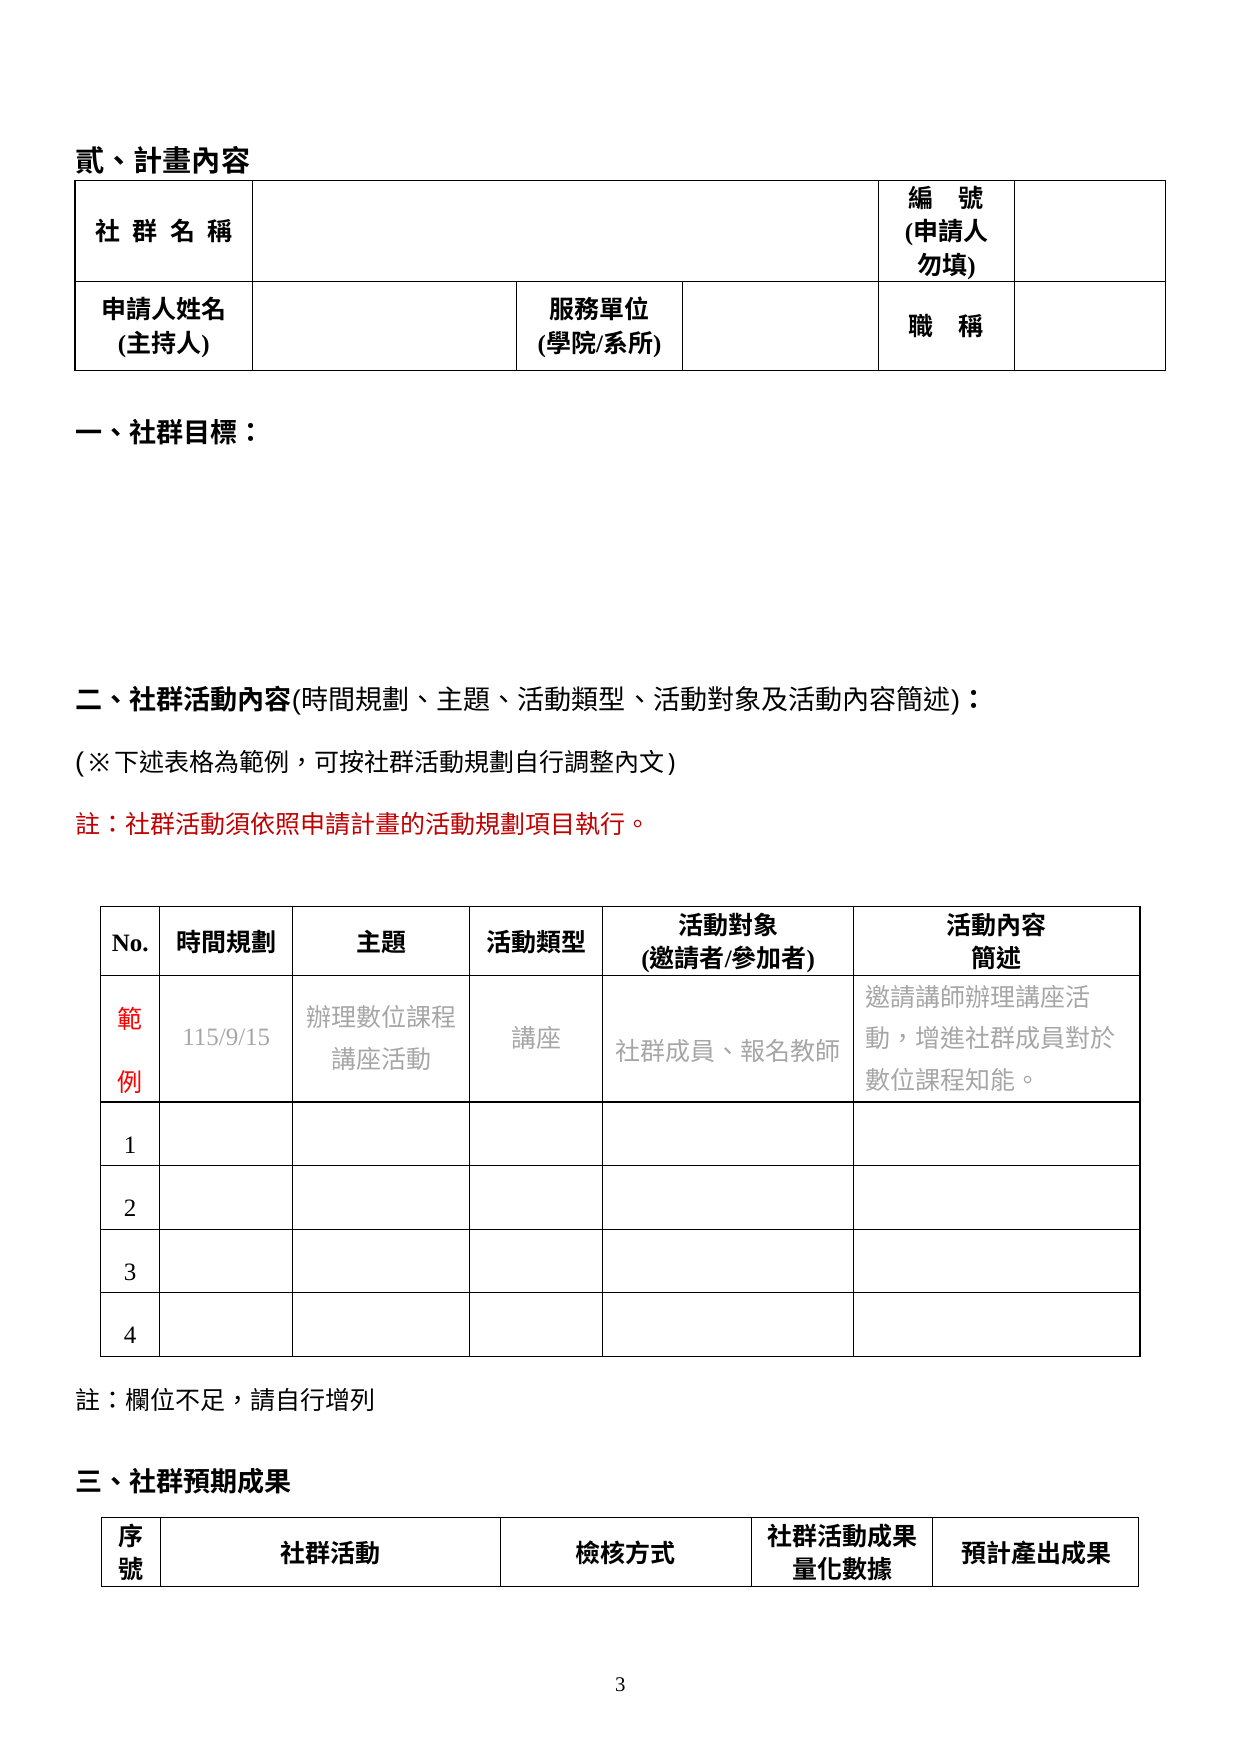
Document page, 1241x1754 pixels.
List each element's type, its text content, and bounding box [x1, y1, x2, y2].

table_cell 4 [101, 1293, 159, 1356]
text 三、社群預期成果 [75, 1438, 1165, 1500]
table_header 社群活動 [161, 1518, 500, 1586]
table_header [1015, 181, 1165, 281]
table_cell 115/9/15 [160, 976, 292, 1101]
table_cell 職 稱 [879, 282, 1014, 369]
text 二、社群活動內容(時間規劃、主題、活動類型、活動對象及活動內容簡述)： [75, 656, 1165, 718]
table_cell [160, 1230, 292, 1292]
table_cell [603, 1103, 853, 1165]
table_cell [253, 282, 516, 369]
table_cell [293, 1166, 469, 1228]
table_header [253, 181, 878, 281]
table_cell [603, 1293, 853, 1356]
table_cell [603, 1230, 853, 1292]
table_cell [854, 1230, 1139, 1292]
text (※下述表格為範例，可按社群活動規劃自行調整內文) [75, 718, 1165, 781]
table_cell 服務單位 (學院/系所) [517, 282, 682, 369]
table_cell [854, 1293, 1139, 1356]
table_cell [470, 1230, 602, 1292]
table_cell [293, 1230, 469, 1292]
table_cell [1015, 282, 1165, 369]
table_cell 1 [101, 1103, 159, 1165]
table_cell [683, 282, 878, 369]
text 註：欄位不足，請自行增列 [75, 1357, 1165, 1419]
table_cell 範例 [101, 976, 159, 1101]
text 一、社群目標： [75, 389, 1165, 452]
table_cell 3 [101, 1230, 159, 1292]
table_cell [470, 1166, 602, 1228]
table_header 檢核方式 [501, 1518, 751, 1586]
table_cell [603, 1166, 853, 1228]
table_cell [160, 1103, 292, 1165]
table_cell 辦理數位課程講座活動 [293, 976, 469, 1101]
table_cell [854, 1166, 1139, 1228]
table_header 活動類型 [470, 907, 602, 975]
table_cell 申請人姓名 (主持人) [76, 282, 252, 369]
table_cell 邀請講師辦理講座活動，增進社群成員對於數位課程知能。 [854, 976, 1139, 1101]
text 註：社群活動須依照申請計畫的活動規劃項目執行。 [75, 781, 1240, 843]
table_header 活動內容 簡述 [854, 907, 1139, 975]
table_cell 講座 [470, 976, 602, 1101]
table_header 社 群 名 稱 [76, 181, 252, 281]
table_header 序號 [102, 1518, 160, 1586]
table_header 編 號 (申請人 勿填) [879, 181, 1014, 281]
table_header 預計產出成果 [933, 1518, 1138, 1586]
table_cell 2 [101, 1166, 159, 1228]
table_cell [160, 1293, 292, 1356]
table_cell [293, 1103, 469, 1165]
table_cell [470, 1103, 602, 1165]
table_header No. [101, 907, 159, 975]
table_header 活動對象 (邀請者/參加者) [603, 907, 853, 975]
table_cell [160, 1166, 292, 1228]
table_cell [470, 1293, 602, 1356]
table_header 社群活動成果 量化數據 [752, 1518, 932, 1586]
table_cell 社群成員、報名教師 [603, 976, 853, 1101]
table_header 時間規劃 [160, 907, 292, 975]
table_cell [854, 1103, 1139, 1165]
table_header 主題 [293, 907, 469, 975]
table_cell [293, 1293, 469, 1356]
text 貳、計畫內容 [75, 117, 1165, 180]
